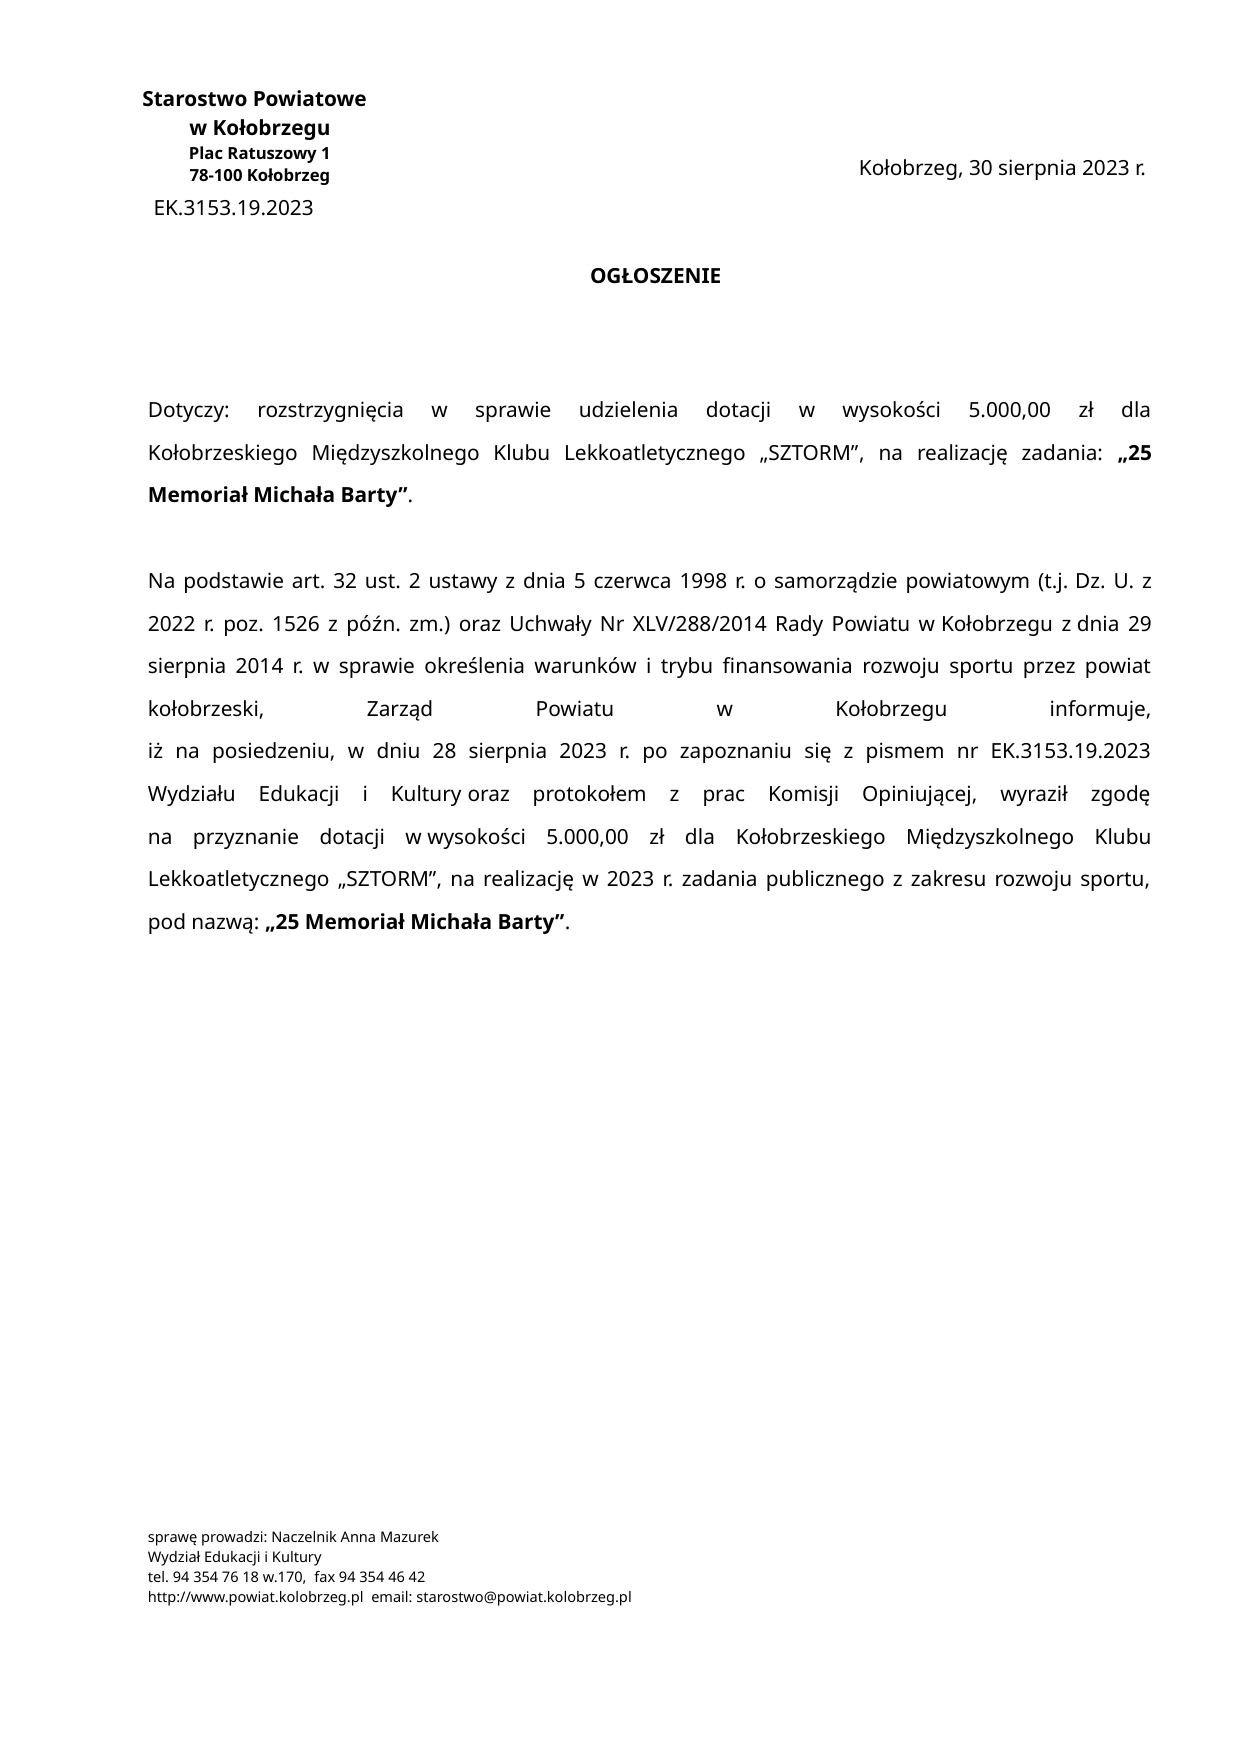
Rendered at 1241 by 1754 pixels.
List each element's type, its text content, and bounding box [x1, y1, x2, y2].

text 78-100 Kołobrzeg [103, 164, 416, 187]
text Plac Ratuszowy 1 [103, 141, 416, 164]
table_cell [148, 256, 159, 296]
text Dotyczy: rozstrzygnięcia w sprawie udzielenia dotacji w wysokości 5.000,00 zł dla Kołobrzeskiego Międzyszkolnego Klubu Lekkoatletycznego „SZTORM”, na realizację zadania: „25 Memoriał Michała Barty”. [148, 395, 1152, 509]
table_header Kołobrzeg, 30 sierpnia 2023 r. [416, 148, 1152, 187]
table_cell EK.3153.19.2023 [148, 188, 1152, 256]
table_cell OGŁOSZENIE [160, 256, 1152, 296]
text Starostwo Powiatowe [103, 84, 416, 113]
text w Kołobrzegu [103, 113, 416, 141]
text Na podstawie art. 32 ust. 2 ustawy z dnia 5 czerwca 1998 r. o samorządzie powiatowym (t.j. Dz. U. z 2022 r. poz. 1526 z późn. zm.) oraz Uchwały Nr XLV/288/2014 Rady Powiatu w Kołobrzegu z dnia 29 sierpnia 2014 r. w sprawie określenia warunków i trybu finansowania rozwoju sportu przez powiat kołobrzeski, Zarząd Powiatu w Kołobrzegu informuje, iż na posiedzeniu, w dniu 28 sierpnia 2023 r. po zapoznaniu się z pismem nr EK.3153.19.2023 Wydziału Edukacji i Kultury oraz protokołem z prac Komisji Opiniującej, wyraził zgodę na przyznanie dotacji w wysokości 5.000,00 zł dla Kołobrzeskiego Międzyszkolnego Klubu Lekkoatletycznego „SZTORM”, na realizację w 2023 r. zadania publicznego z zakresu rozwoju sportu, pod nazwą: „25 Memoriał Michała Barty”. [148, 566, 1152, 935]
